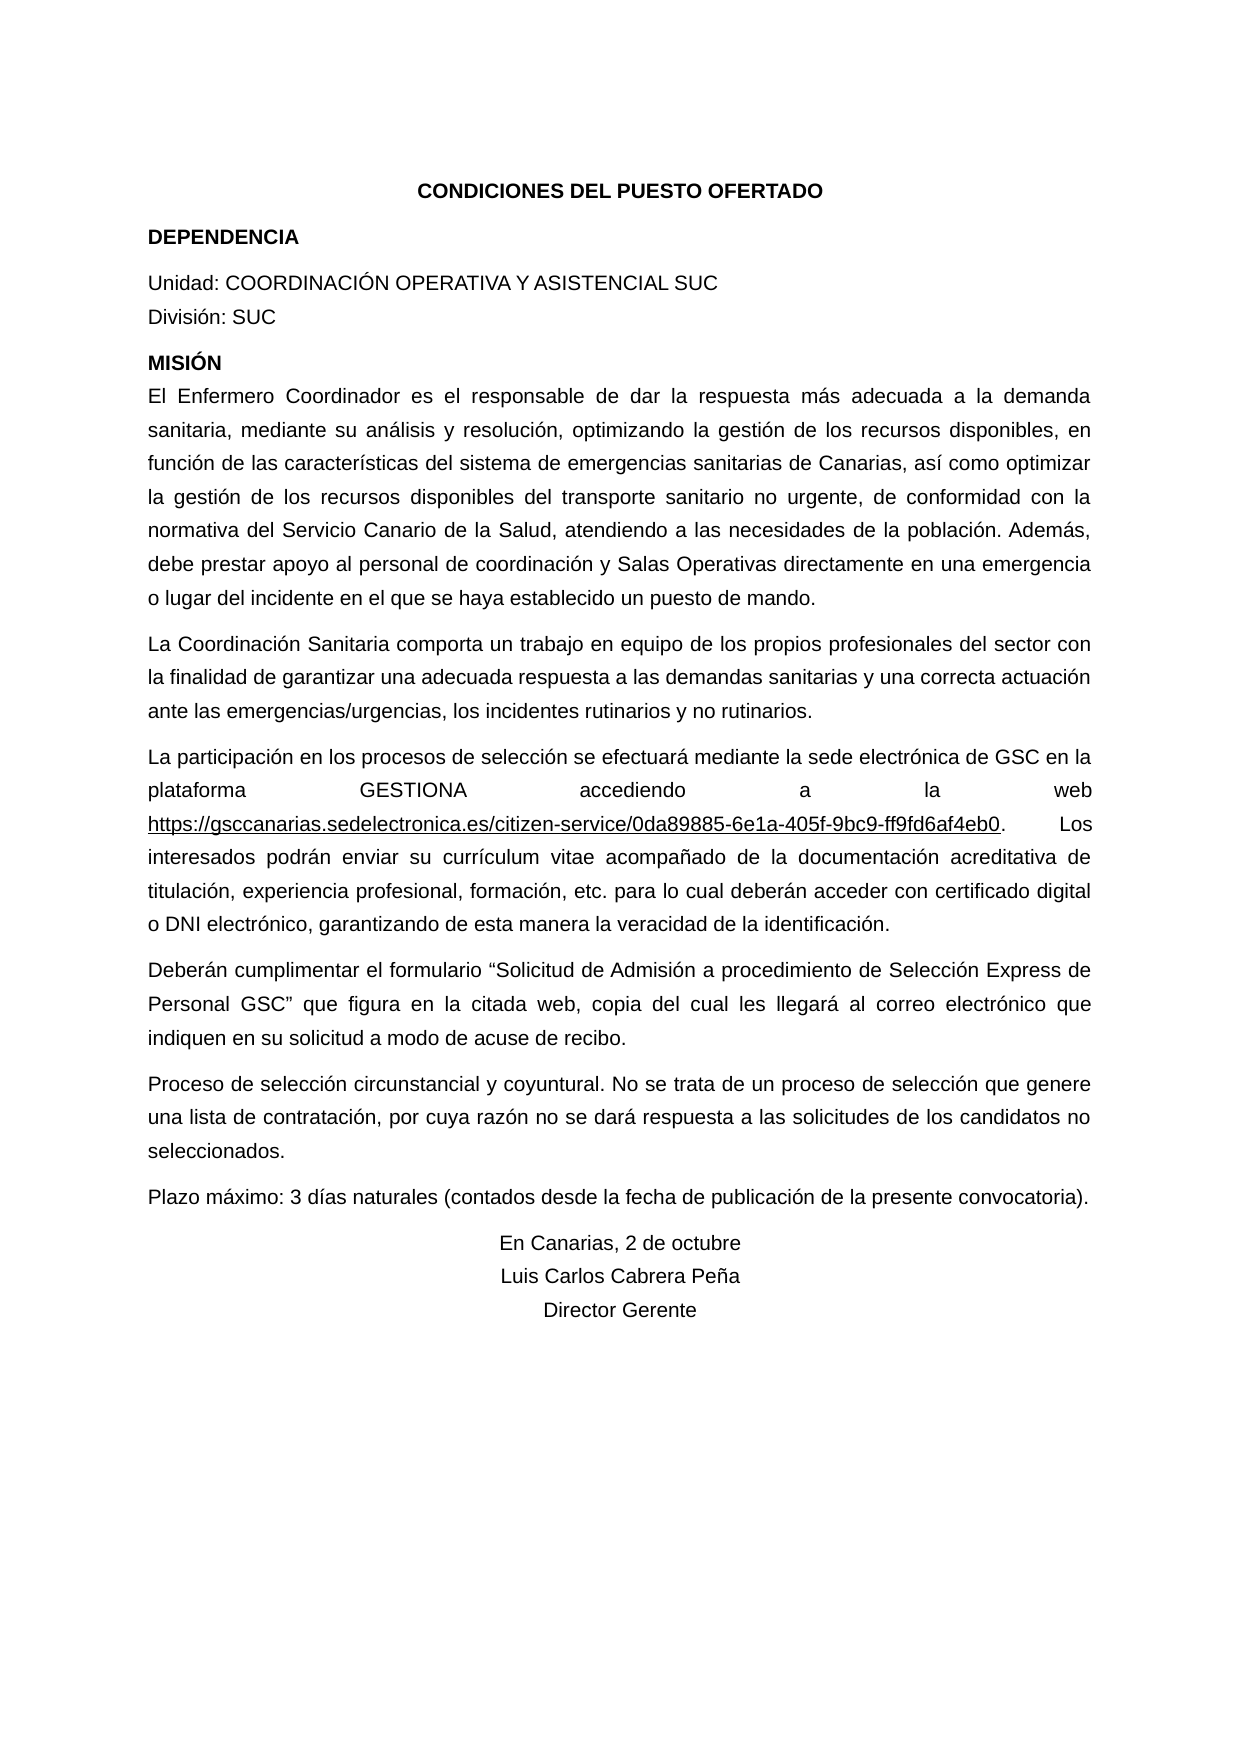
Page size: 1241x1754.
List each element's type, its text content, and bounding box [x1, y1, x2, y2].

text CONDICIONES DEL PUESTO OFERTADO [148, 179, 1093, 203]
text MISIÓN El Enfermero Coordinador es el responsable de dar la respuesta más adecuada a la demanda sanitaria, mediante su análisis y resolución, optimizando la gestión de los recursos disponibles, en función de las características del sistema de emergencias sanitarias de Canarias, así como optimizar la gestión de los recursos disponibles del transporte sanitario no urgente, de conformidad con la normativa del Servicio Canario de la Salud, atendiendo a las necesidades de la población. Además, debe prestar apoyo al personal de coordinación y Salas Operativas directamente en una emergencia o lugar del incidente en el que se haya establecido un puesto de mando. [148, 351, 1093, 609]
text La Coordinación Sanitaria comporta un trabajo en equipo de los propios profesionales del sector con la finalidad de garantizar una adecuada respuesta a las demandas sanitarias y una correcta actuación ante las emergencias/urgencias, los incidentes rutinarios y no rutinarios. [148, 631, 1093, 722]
text DEPENDENCIA [148, 225, 1093, 249]
text Deberán cumplimentar el formulario “Solicitud de Admisión a procedimiento de Selección Express de Personal GSC” que figura en la citada web, copia del cual les llegará al correo electrónico que indiquen en su solicitud a modo de acuse de recibo. [148, 958, 1093, 1049]
text Unidad: COORDINACIÓN OPERATIVA Y ASISTENCIAL SUC División: SUC [148, 271, 1093, 328]
text Plazo máximo: 3 días naturales (contados desde la fecha de publicación de la presente convocatoria). [148, 1184, 1093, 1208]
text Proceso de selección circunstancial y coyuntural. No se trata de un proceso de selección que genere una lista de contratación, por cuya razón no se dará respuesta a las solicitudes de los candidatos no seleccionados. [148, 1071, 1093, 1162]
text La participación en los procesos de selección se efectuará mediante la sede electrónica de GSC en la plataforma GESTIONA accediendo a la web https://gsccanarias.sedelectronica.es/citizen-service/0da89885-6e1a-405f-9bc9-ff9fd6af4eb0. Los interesados podrán enviar su currículum vitae acompañado de la documentación acreditativa de titulación, experiencia profesional, formación, etc. para lo cual deberán acceder con certificado digital o DNI electrónico, garantizando de esta manera la veracidad de la identificación. [148, 744, 1093, 936]
text En Canarias, 2 de octubre Luis Carlos Cabrera Peña Director Gerente [148, 1231, 1093, 1322]
